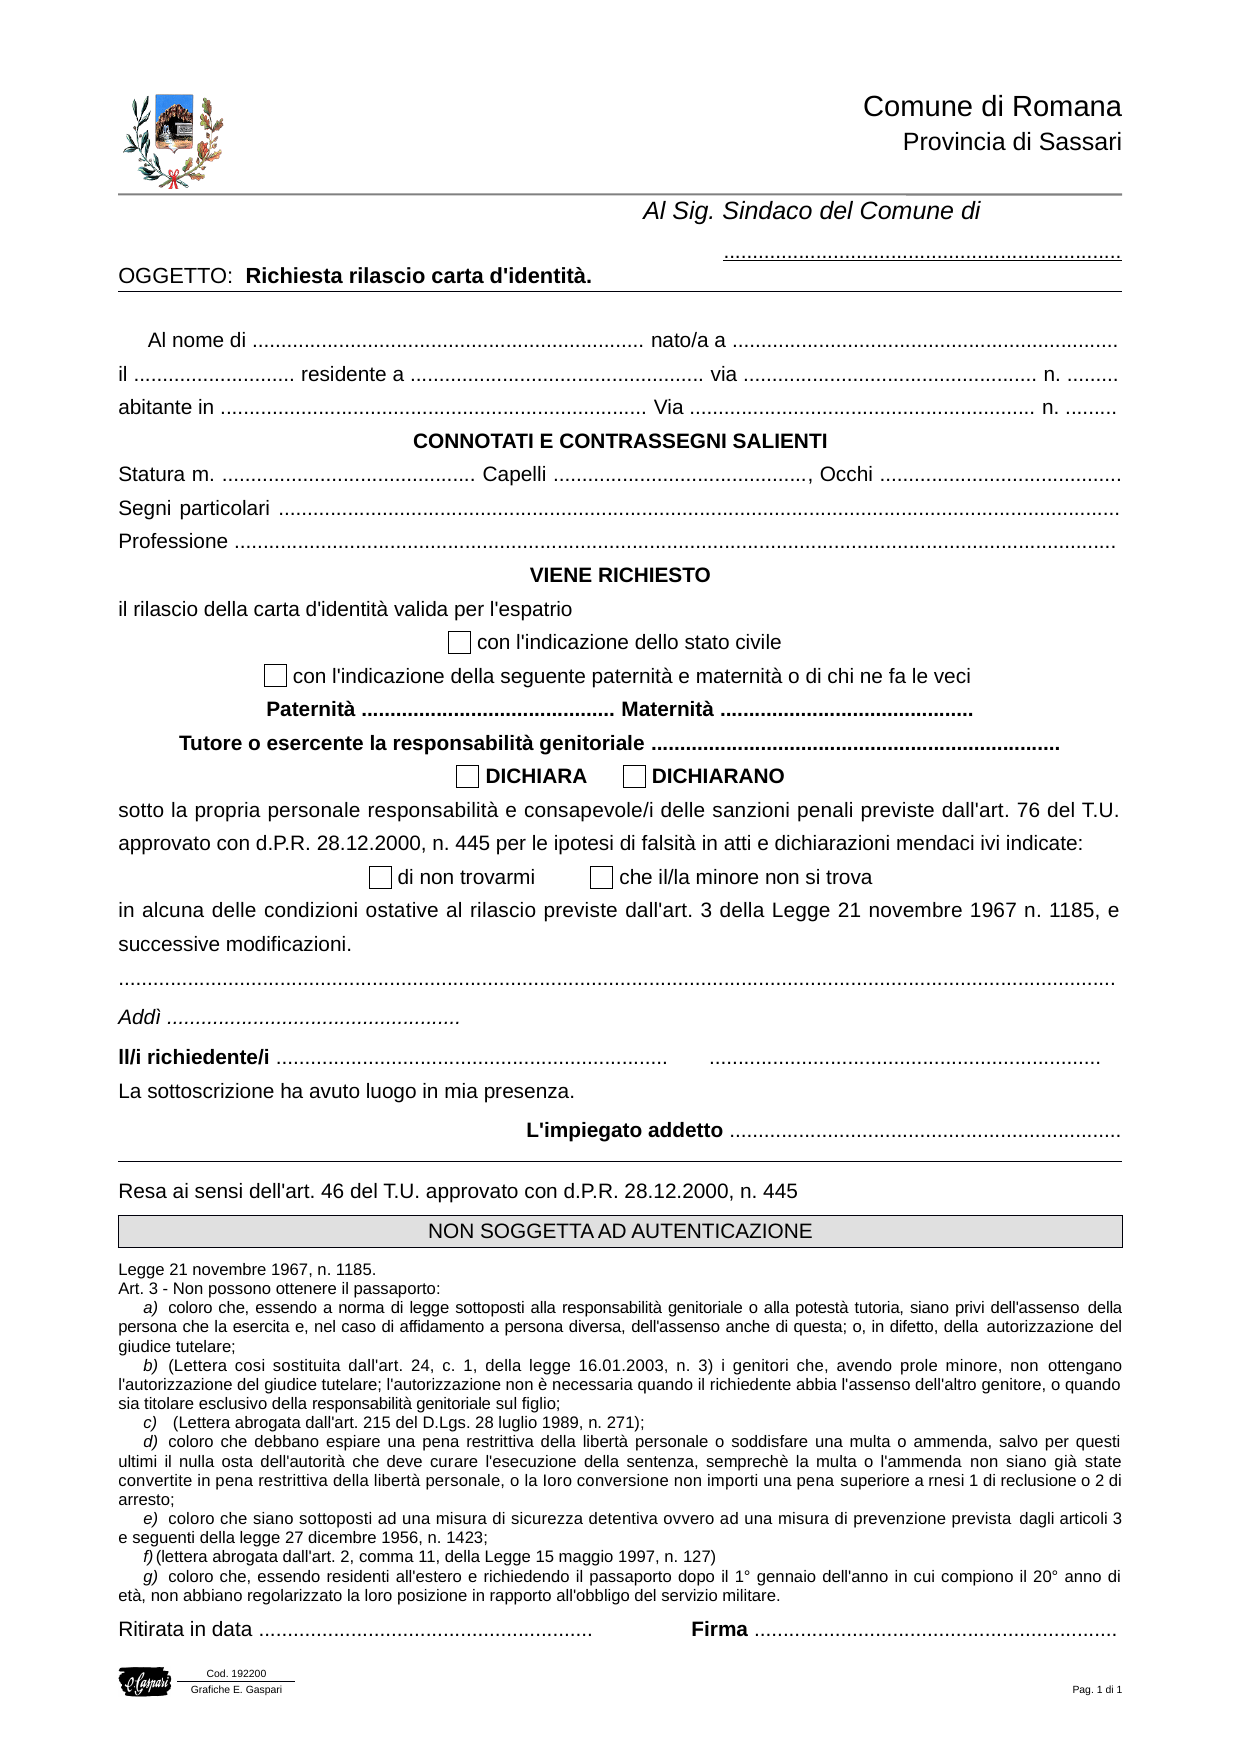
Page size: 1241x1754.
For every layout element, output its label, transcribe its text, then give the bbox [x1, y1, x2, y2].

text OGGETTO: Richiesta rilascio carta d'identità. [118, 263, 1122, 291]
text L'impiegato addetto .................................................................... [118, 1118, 1122, 1142]
table_header NON SOGGETTA AD AUTENTICAZIONE [119, 1216, 1122, 1247]
text il rilascio della carta d'identità valida per l'espatrio [118, 596, 1122, 620]
list (lettera abrogata dall'art. 2, comma 11, della Legge 15 maggio 1997, n. 127) [118, 1547, 1122, 1566]
text Al nome di .................................................................... nato/a a ................................................................... il ............................ residente a ................................................... via ................................................... n. ......... abitante in .......................................................................... Via ............................................................ n. ......... [118, 328, 1122, 419]
text in alcuna delle condizioni ostative al rilascio previste dall'art. 3 della Legge 21 novembre 1967 n. 1185, e successive modificazioni. [118, 898, 1122, 956]
text Comune di Romana [224, 89, 1122, 122]
text di non trovarmi che il/la minore non si trova [118, 865, 1122, 889]
text Al Sig. Sindaco del Comune di [643, 196, 1122, 225]
list (Lettera abrogata dall'art. 215 del D.Lgs. 28 luglio 1989, n. 271); [118, 1413, 1122, 1432]
list coloro che, essendo a norma di legge sottoposti alla responsabilità genitoriale o alla potestà tutoria, siano privi dell'assenso della persona che la esercita e, nel caso di affidamento a persona diversa, dell'assenso anche di questa; o, in difetto, della autorizzazione del giudice tutelare; [118, 1298, 1122, 1356]
text Ritirata in data .......................................................... Firma ............................................................... [118, 1617, 1122, 1641]
list (Lettera cosi sostituita dall'art. 24, c. 1, della legge 16.01.2003, n. 3) i genitori che, avendo prole minore, non ottengano l'autorizzazione del giudice tutelare; l'autorizzazione non è necessaria quando il richiedente abbia l'assenso dell'altro genitore, o quando sia titolare esclusivo della responsabilità genitoriale sul figlio; [118, 1356, 1122, 1413]
list coloro che, essendo residenti all'estero e richiedendo il passaporto dopo il 1° gennaio dell'anno in cui compiono il 20° anno di età, non abbiano regolarizzato la loro posizione in rapporto all'obbligo del servizio militare. [118, 1566, 1122, 1605]
text Legge 21 novembre 1967, n. 1185. [118, 1260, 1122, 1279]
text VIENE RICHIESTO [118, 563, 1122, 587]
text Provincia di Sassari [224, 127, 1122, 156]
text DICHIARA DICHIARANO [118, 764, 1122, 788]
text Tutore o esercente la responsabilità genitoriale ....................................................................... [118, 731, 1122, 754]
text CONNOTATI E CONTRASSEGNI SALIENTI [118, 429, 1122, 453]
picture [122, 58, 224, 189]
list coloro che siano sottoposti ad una misura di sicurezza detentiva ovvero ad una misura di prevenzione prevista dagli articoli 3 e seguenti della legge 27 dicembre 1956, n. 1423; [118, 1509, 1122, 1547]
text Resa ai sensi dell'art. 46 del T.U. approvato con d.P.R. 28.12.2000, n. 445 [118, 1179, 1122, 1203]
text ..................................................................... [118, 239, 1122, 263]
text sotto la propria personale responsabilità e consapevole/i delle sanzioni penali previste dall'art. 76 del T.U. approvato con d.P.R. 28.12.2000, n. 445 per le ipotesi di falsità in atti e dichiarazioni mendaci ivi indicate: [118, 798, 1122, 855]
picture [118, 1666, 172, 1697]
text con l'indicazione dello stato civile [118, 630, 1122, 654]
list coloro che debbano espiare una pena restrittiva della libertà personale o soddisfare una multa o ammenda, salvo per questi ultimi il nulla osta dell'autorità che deve curare l'esecuzione della sentenza, semprechè la multa o l'ammenda non siano già state convertite in pena restrittiva della libertà personale, o la Ioro conversione non importi una pena superiore a rnesi 1 di reclusione o 2 di arresto; [118, 1432, 1122, 1509]
text Paternità ............................................ Maternità ............................................ [118, 697, 1122, 721]
text ............................................................................................................................................................................. [118, 965, 1122, 989]
text Addì ................................................... [118, 1005, 1122, 1029]
text ll/i richiedente/i .................................................................... .................................................................... [118, 1045, 1122, 1069]
text Statura m. ............................................ Capelli ............................................, Occhi .......................................... Segni particolari .................................................................................................................................................. Professione ......................................................................................................................................................... [118, 462, 1122, 553]
text La sottoscrizione ha avuto luogo in mia presenza. [118, 1078, 1122, 1102]
text con l'indicazione della seguente paternità e maternità o di chi ne fa le veci [118, 663, 1122, 687]
text Art. 3 - Non possono ottenere il passaporto: [118, 1279, 1122, 1298]
